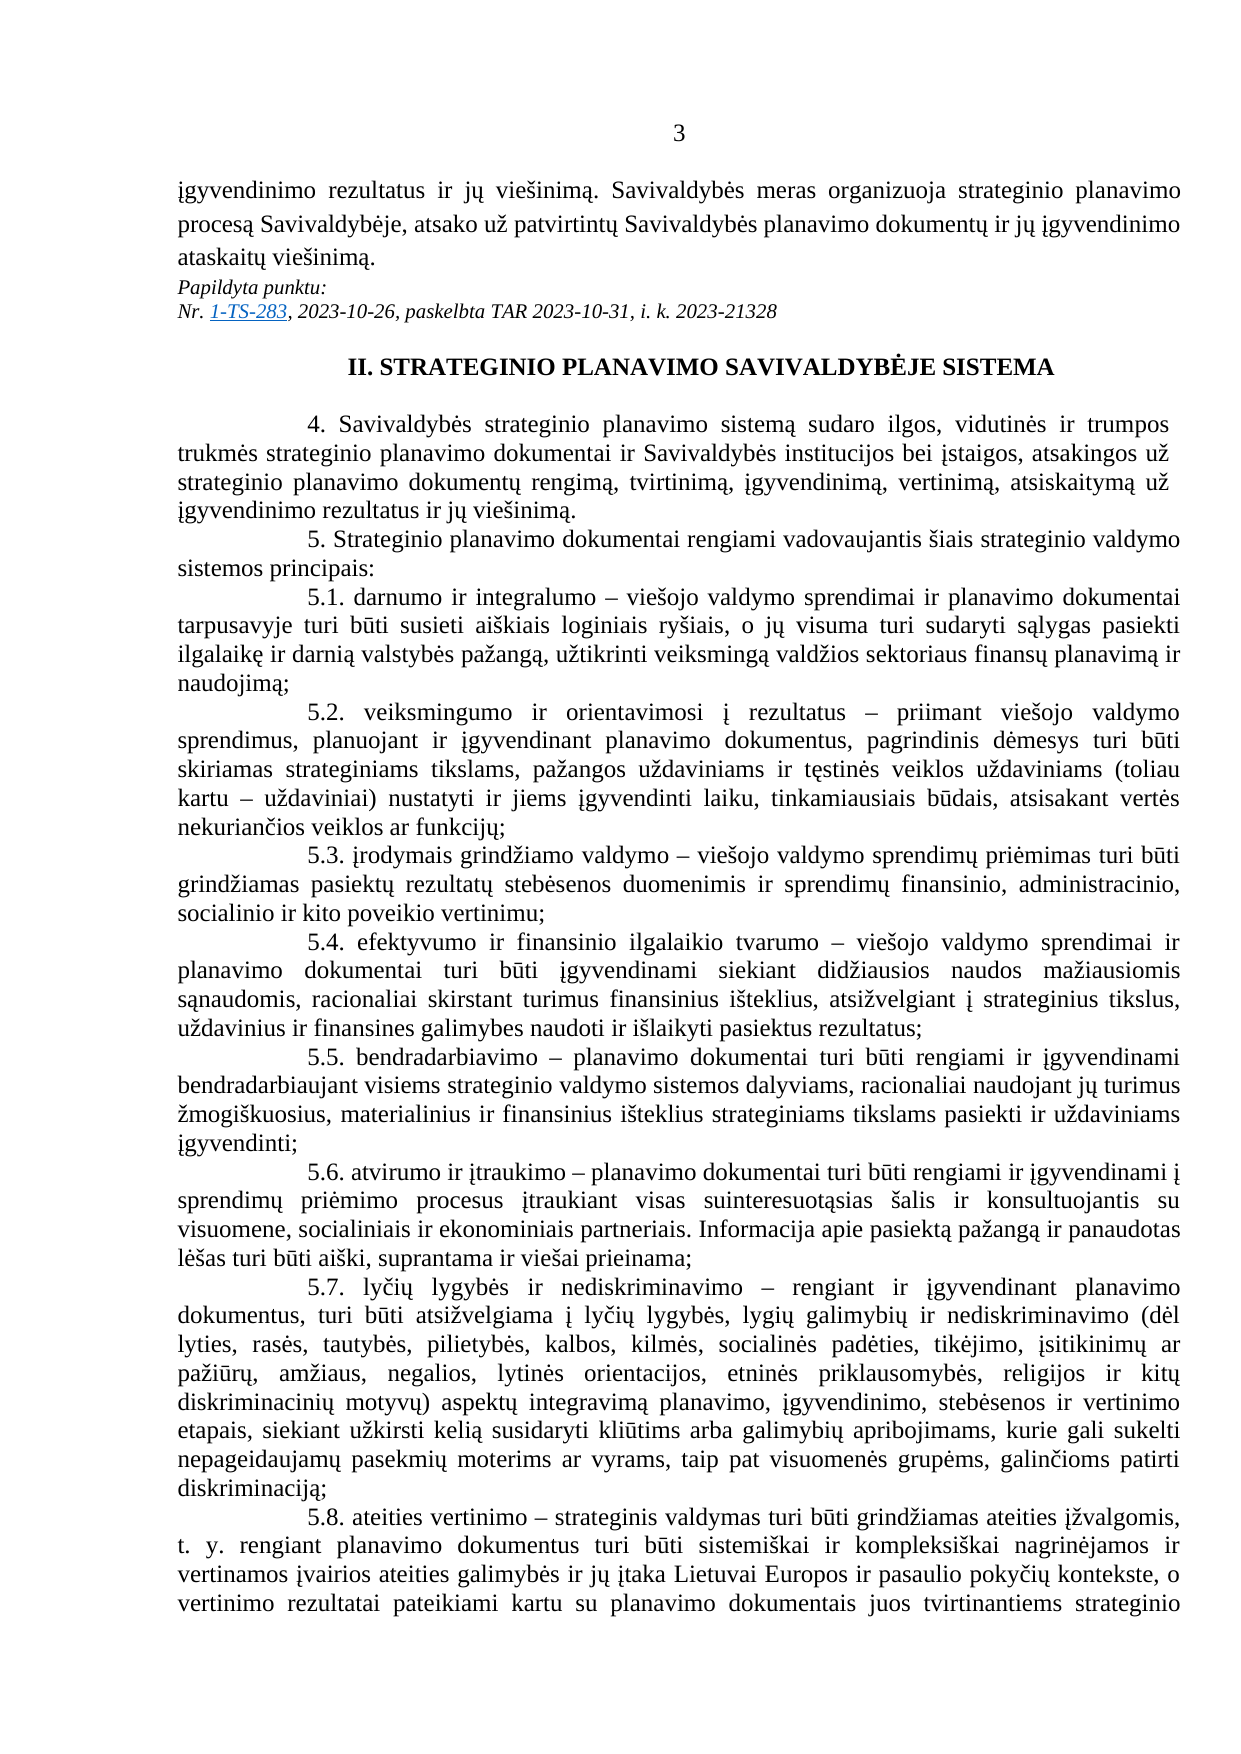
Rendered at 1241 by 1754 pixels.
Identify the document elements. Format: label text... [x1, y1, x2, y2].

text įgyvendinimo rezultatus ir jų viešinimą. Savivaldybės meras organizuoja strateginio planavimo procesą Savivaldybėje, atsako už patvirtintų Savivaldybės planavimo dokumentų ir jų įgyvendinimo ataskaitų viešinimą. [177, 176, 1181, 270]
text 5.3. įrodymais grindžiamo valdymo – viešojo valdymo sprendimų priėmimas turi būti grindžiamas pasiektų rezultatų stebėsenos duomenimis ir sprendimų finansinio, administracinio, socialinio ir kito poveikio vertinimu; [177, 840, 1181, 927]
text 5.1. darnumo ir integralumo – viešojo valdymo sprendimai ir planavimo dokumentai tarpusavyje turi būti susieti aiškiais loginiais ryšiais, o jų visuma turi sudaryti sąlygas pasiekti ilgalaikę ir darnią valstybės pažangą, užtikrinti veiksmingą valdžios sektoriaus finansų planavimą ir naudojimą; [177, 582, 1181, 697]
text 5.5. bendradarbiavimo – planavimo dokumentai turi būti rengiami ir įgyvendinami bendradarbiaujant visiems strateginio valdymo sistemos dalyviams, racionaliai naudojant jų turimus žmogiškuosius, materialinius ir finansinius išteklius strateginiams tikslams pasiekti ir uždaviniams įgyvendinti; [177, 1042, 1181, 1157]
text Papildyta punktu: [177, 275, 1181, 299]
text 5.8. ateities vertinimo – strateginis valdymas turi būti grindžiamas ateities įžvalgomis, t. y. rengiant planavimo dokumentus turi būti sistemiškai ir kompleksiškai nagrinėjamos ir vertinamos įvairios ateities galimybės ir jų įtaka Lietuvai Europos ir pasaulio pokyčių kontekste, o vertinimo rezultatai pateikiami kartu su planavimo dokumentais juos tvirtinantiems strateginio [177, 1502, 1181, 1617]
text 5.4. efektyvumo ir finansinio ilgalaikio tvarumo – viešojo valdymo sprendimai ir planavimo dokumentai turi būti įgyvendinami siekiant didžiausios naudos mažiausiomis sąnaudomis, racionaliai skirstant turimus finansinius išteklius, atsižvelgiant į strateginius tikslus, uždavinius ir finansines galimybes naudoti ir išlaikyti pasiektus rezultatus; [177, 927, 1181, 1042]
text II. STRATEGINIO PLANAVIMO SAVIVALDYBĖJE SISTEMA [222, 352, 1181, 380]
text 5.6. atvirumo ir įtraukimo – planavimo dokumentai turi būti rengiami ir įgyvendinami į sprendimų priėmimo procesus įtraukiant visas suinteresuotąsias šalis ir konsultuojantis su visuomene, socialiniais ir ekonominiais partneriais. Informacija apie pasiektą pažangą ir panaudotas lėšas turi būti aiški, suprantama ir viešai prieinama; [177, 1157, 1181, 1272]
text Nr. 1-TS-283, 2023-10-26, paskelbta TAR 2023-10-31, i. k. 2023-21328 [177, 299, 1181, 323]
text 4. Savivaldybės strateginio planavimo sistemą sudaro ilgos, vidutinės ir trumpos trukmės strateginio planavimo dokumentai ir Savivaldybės institucijos bei įstaigos, atsakingos už strateginio planavimo dokumentų rengimą, tvirtinimą, įgyvendinimą, vertinimą, atsiskaitymą už įgyvendinimo rezultatus ir jų viešinimą. [177, 409, 1170, 524]
text 5.7. lyčių lygybės ir nediskriminavimo – rengiant ir įgyvendinant planavimo dokumentus, turi būti atsižvelgiama į lyčių lygybės, lygių galimybių ir nediskriminavimo (dėl lyties, rasės, tautybės, pilietybės, kalbos, kilmės, socialinės padėties, tikėjimo, įsitikinimų ar pažiūrų, amžiaus, negalios, lytinės orientacijos, etninės priklausomybės, religijos ir kitų diskriminacinių motyvų) aspektų integravimą planavimo, įgyvendinimo, stebėsenos ir vertinimo etapais, siekiant užkirsti kelią susidaryti kliūtims arba galimybių apribojimams, kurie gali sukelti nepageidaujamų pasekmių moterims ar vyrams, taip pat visuomenės grupėms, galinčioms patirti diskriminaciją; [177, 1272, 1181, 1502]
text 5.2. veiksmingumo ir orientavimosi į rezultatus – priimant viešojo valdymo sprendimus, planuojant ir įgyvendinant planavimo dokumentus, pagrindinis dėmesys turi būti skiriamas strateginiams tikslams, pažangos uždaviniams ir tęstinės veiklos uždaviniams (toliau kartu – uždaviniai) nustatyti ir jiems įgyvendinti laiku, tinkamiausiais būdais, atsisakant vertės nekuriančios veiklos ar funkcijų; [177, 697, 1181, 840]
text 5. Strateginio planavimo dokumentai rengiami vadovaujantis šiais strateginio valdymo sistemos principais: [177, 524, 1181, 582]
